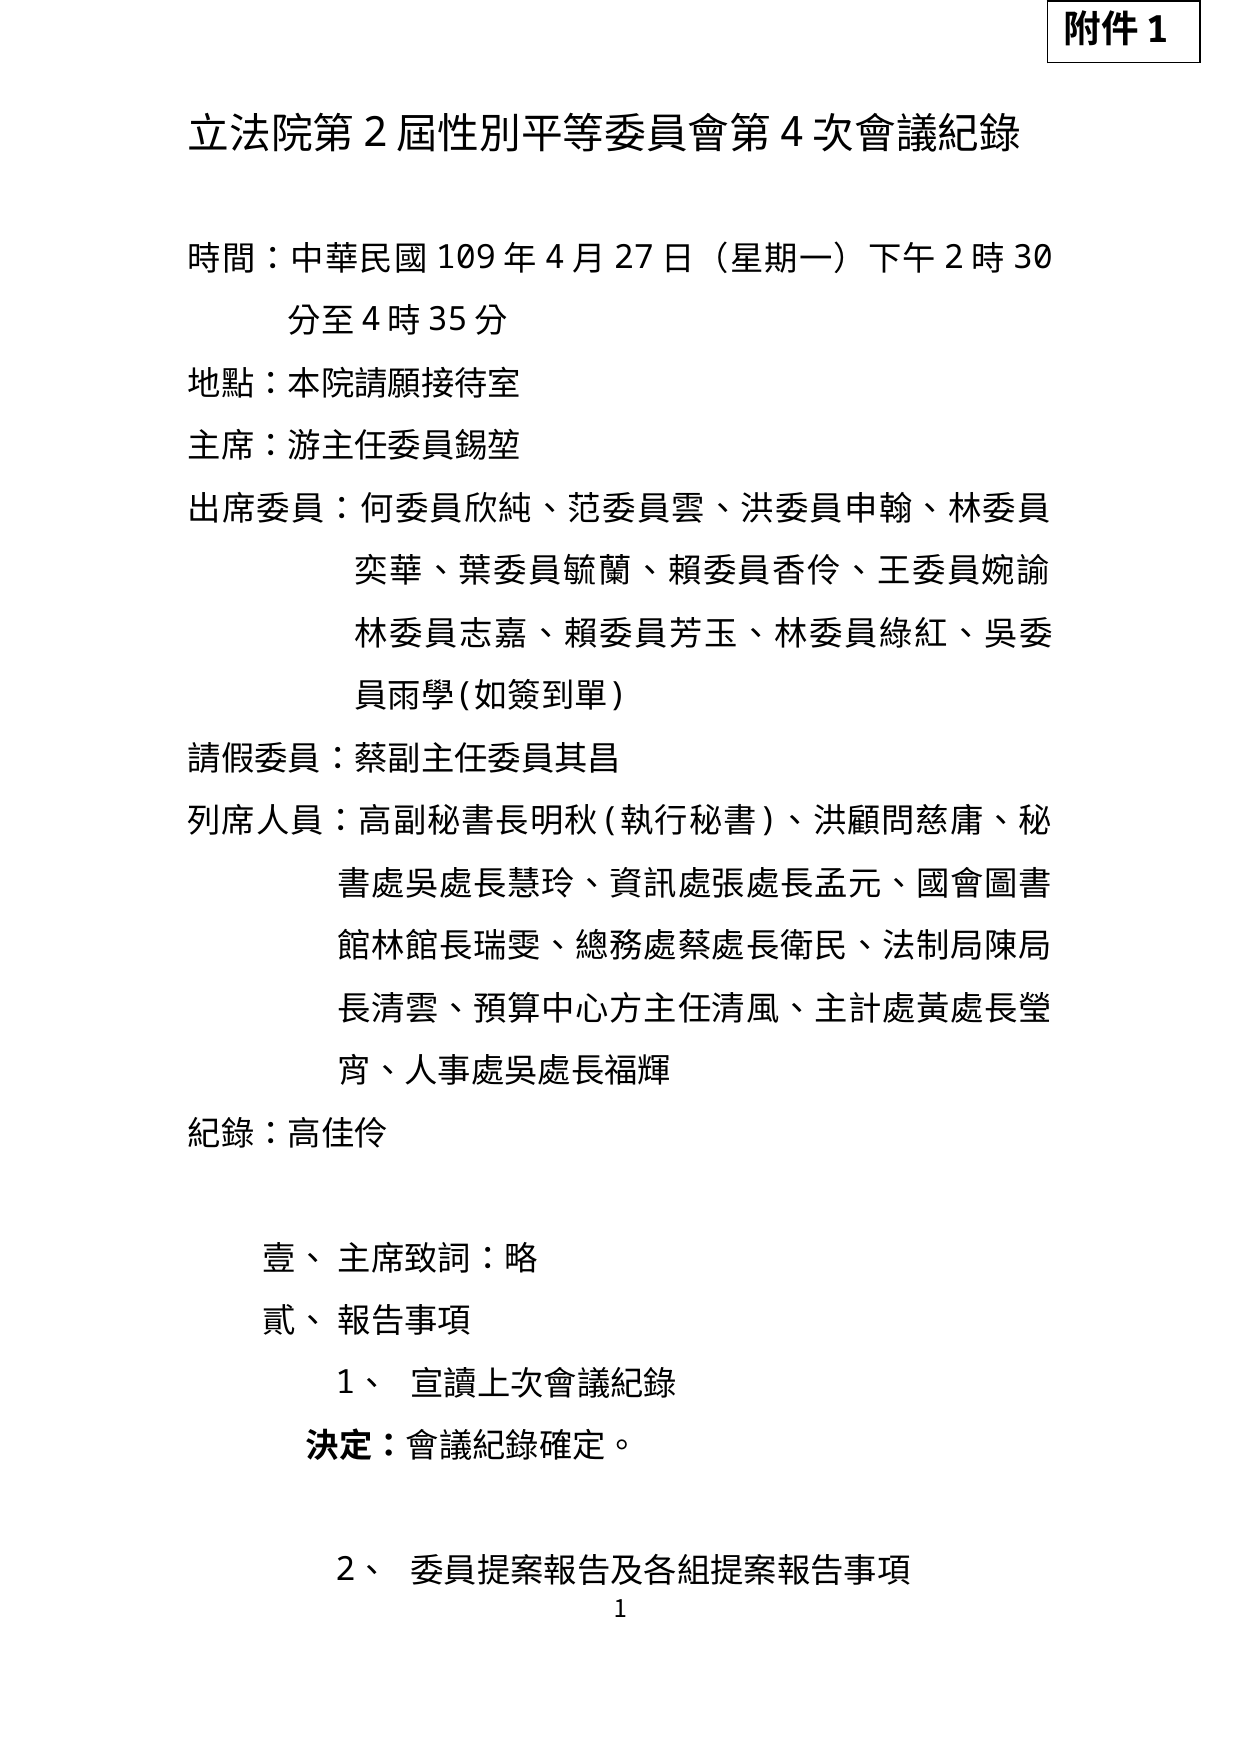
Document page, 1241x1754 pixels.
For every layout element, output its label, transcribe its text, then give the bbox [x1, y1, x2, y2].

text 地點：本院請願接待室 [187, 339, 1053, 401]
text 時間：中華民國109年4月27日（星期一）下午2時30分至4時35分 [187, 214, 1053, 339]
text 附件1 [1063, 9, 1184, 51]
text 主席：游主任委員錫堃 [187, 401, 1053, 464]
text 列席人員：高副秘書長明秋(執行秘書)、洪顧問慈庸、秘書處吳處長慧玲、資訊處張處長孟元、國會圖書館林館長瑞雯、總務處蔡處長衛民、法制局陳局長清雲、預算中心方主任清風、主計處黃處長瑩宵、人事處吳處長福輝 [187, 776, 1053, 1089]
list 主席致詞：略 [262, 1214, 1053, 1276]
list 委員提案報告及各組提案報告事項 [335, 1526, 1053, 1589]
text 出席委員：何委員欣純、范委員雲、洪委員申翰、林委員奕華、葉委員毓蘭、賴委員香伶、王委員婉諭、林委員志嘉、賴委員芳玉、林委員綠紅、吳委員雨學(如簽到單) [187, 464, 1053, 714]
list 宣讀上次會議紀錄 [335, 1339, 1053, 1401]
text 紀錄：高佳伶 [187, 1089, 1053, 1151]
text 請假委員：蔡副主任委員其昌 [187, 714, 1053, 776]
text 決定：會議紀錄確定。 [306, 1401, 1053, 1464]
text [1048, 2, 1199, 62]
list 報告事項 [262, 1276, 1053, 1339]
text 立法院第2屆性別平等委員會第4次會議紀錄 [187, 89, 1053, 151]
